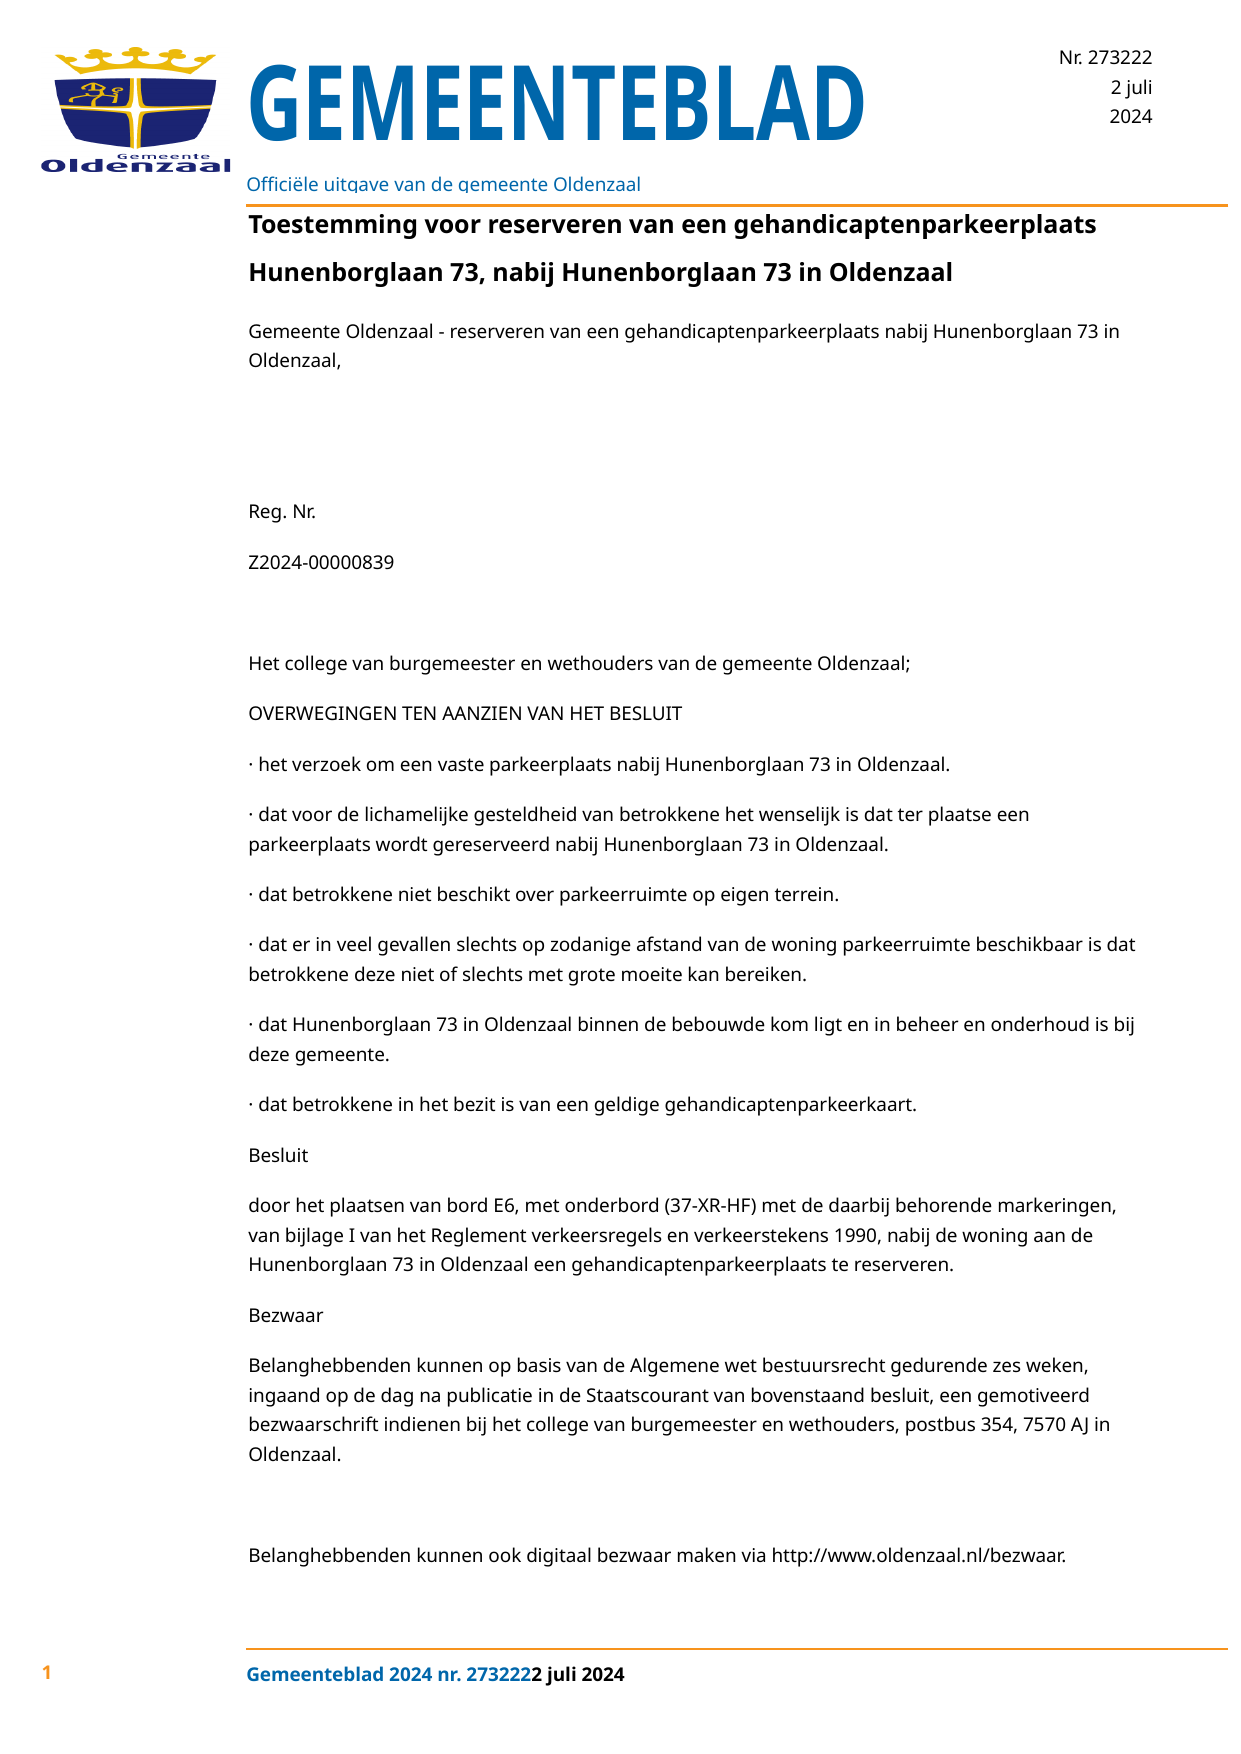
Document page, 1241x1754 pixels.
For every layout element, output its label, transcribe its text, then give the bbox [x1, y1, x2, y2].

text Bezwaar [248, 1302, 1152, 1328]
text Z2024-00000839 [248, 549, 1152, 575]
text · dat betrokkene in het bezit is van een geldige gehandicaptenparkeerkaart. [248, 1092, 1152, 1117]
text Het college van burgemeester en wethouders van de gemeente Oldenzaal; [248, 650, 1152, 676]
text · het verzoek om een vaste parkeerplaats nabij Hunenborglaan 73 in Oldenzaal. [248, 751, 1152, 777]
text door het plaatsen van bord E6, met onderbord (37-XR-HF) met de daarbij behorende markeringen, van bijlage I van het Reglement verkeersregels en verkeerstekens 1990, nabij de woning aan de Hunenborglaan 73 in Oldenzaal een gehandicaptenparkeerplaats te reserveren. [248, 1192, 1152, 1277]
text Reg. Nr. [248, 499, 1152, 524]
text · dat voor de lichamelijke gesteldheid van betrokkene het wenselijk is dat ter plaatse een parkeerplaats wordt gereserveerd nabij Hunenborglaan 73 in Oldenzaal. [248, 801, 1152, 857]
text · dat betrokkene niet beschikt over parkeerruimte op eigen terrein. [248, 881, 1152, 907]
text Belanghebbenden kunnen op basis van de Algemene wet bestuursrecht gedurende zes weken, ingaand op de dag na publicatie in de Staatscourant van bovenstaand besluit, een gemotiveerd bezwaarschrift indienen bij het college van burgemeester en wethouders, postbus 354, 7570 AJ in Oldenzaal. [248, 1352, 1152, 1467]
text Toestemming voor reserveren van een gehandicaptenparkeerplaats Hunenborglaan 73, nabij Hunenborglaan 73 in Oldenzaal [248, 207, 1152, 288]
text Gemeente Oldenzaal - reserveren van een gehandicaptenparkeerplaats nabij Hunenborglaan 73 in Oldenzaal, [248, 318, 1152, 373]
text Belanghebbenden kunnen ook digitaal bezwaar maken via http://www.oldenzaal.nl/bezwaar. [248, 1542, 1152, 1568]
text OVERWEGINGEN TEN AANZIEN VAN HET BESLUIT [248, 700, 1152, 726]
text · dat Hunenborglaan 73 in Oldenzaal binnen de bebouwde kom ligt en in beheer en onderhoud is bij deze gemeente. [248, 1012, 1152, 1067]
picture [41, 47, 231, 172]
text · dat er in veel gevallen slechts op zodanige afstand van de woning parkeerruimte beschikbaar is dat betrokkene deze niet of slechts met grote moeite kan bereiken. [248, 932, 1152, 987]
text Besluit [248, 1142, 1152, 1168]
